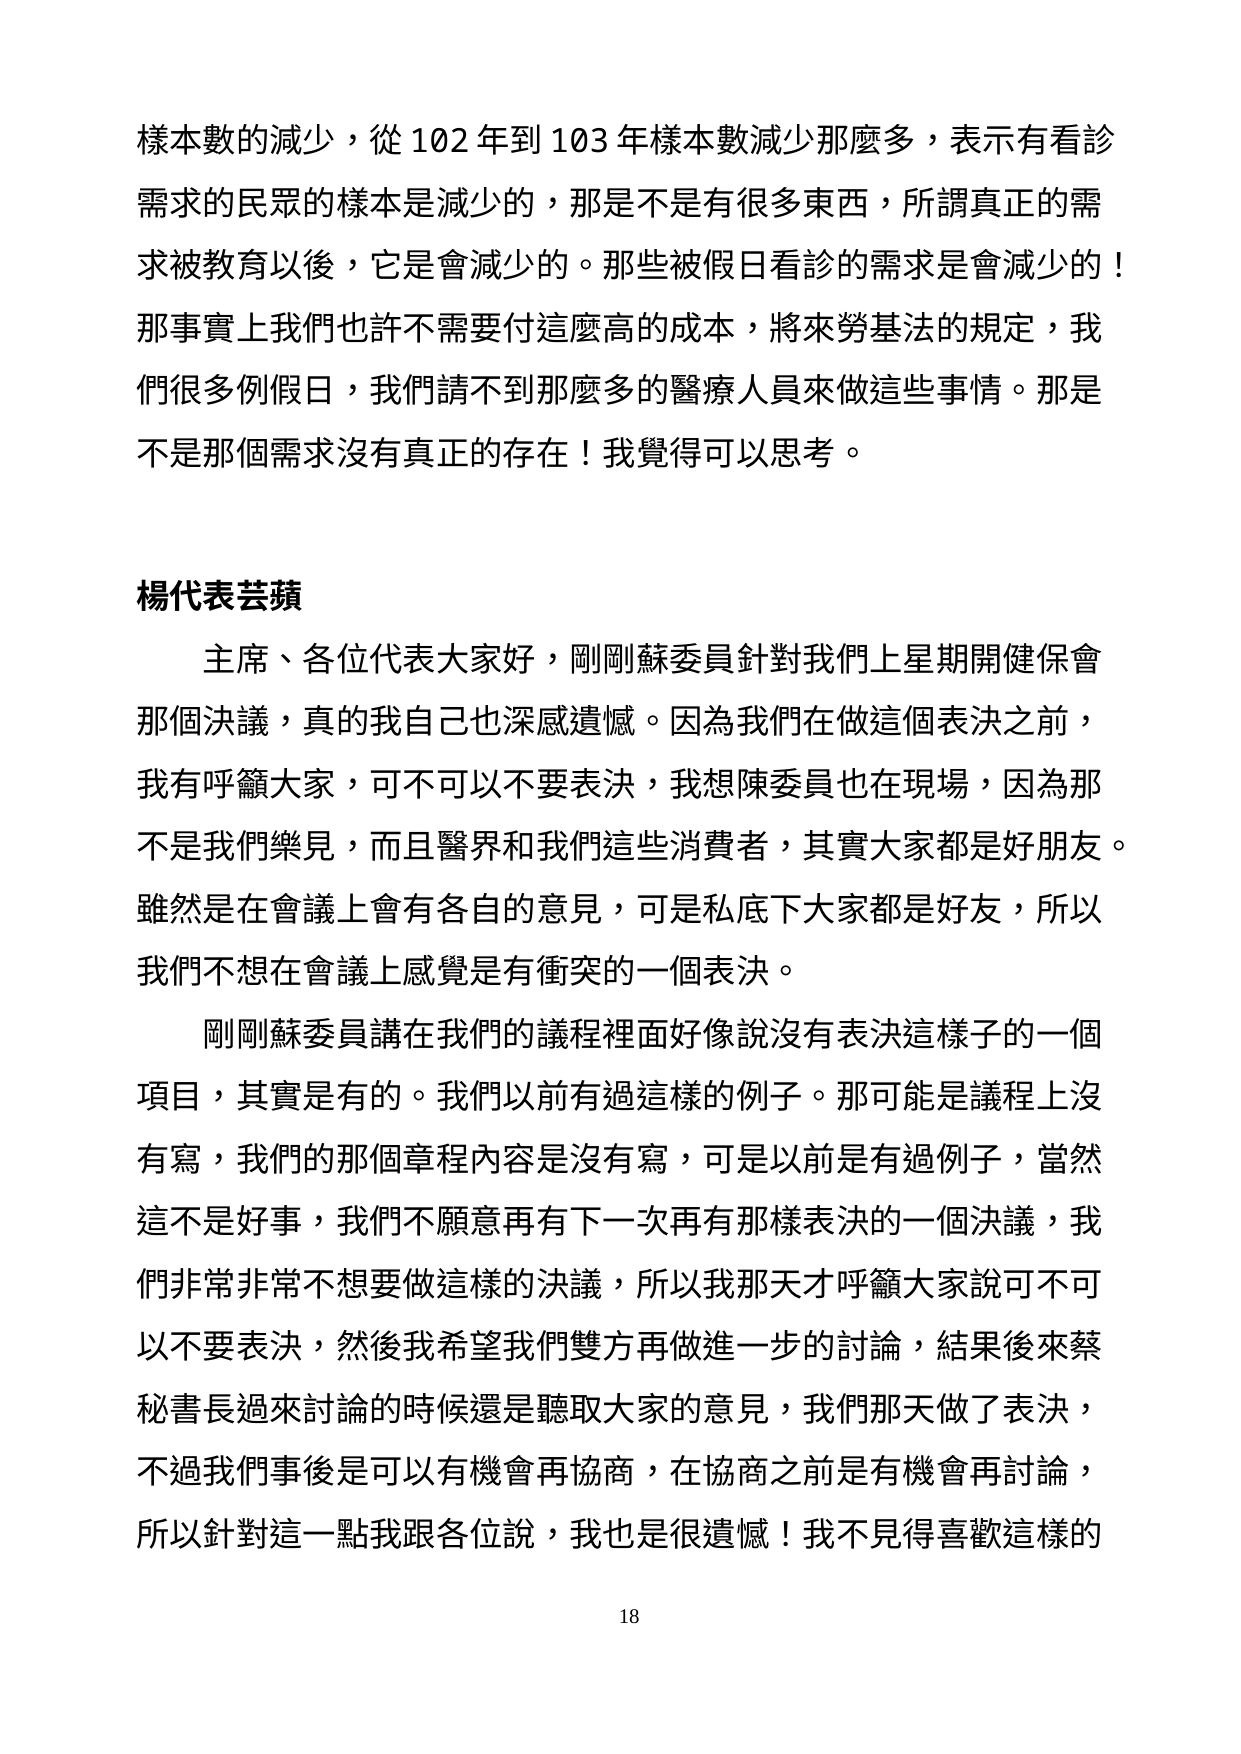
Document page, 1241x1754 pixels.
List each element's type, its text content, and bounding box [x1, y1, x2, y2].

text 楊代表芸蘋 [136, 552, 1122, 615]
text 主席、各位代表大家好，剛剛蘇委員針對我們上星期開健保會那個決議，真的我自己也深感遺憾。因為我們在做這個表決之前，我有呼籲大家，可不可以不要表決，我想陳委員也在現場，因為那不是我們樂見，而且醫界和我們這些消費者，其實大家都是好朋友。雖然是在會議上會有各自的意見，可是私底下大家都是好友，所以我們不想在會議上感覺是有衝突的一個表決。 [136, 615, 1122, 990]
text 剛剛蘇委員講在我們的議程裡面好像說沒有表決這樣子的一個項目，其實是有的。我們以前有過這樣的例子。那可能是議程上沒有寫，我們的那個章程內容是沒有寫，可是以前是有過例子，當然這不是好事，我們不願意再有下一次再有那樣表決的一個決議，我們非常非常不想要做這樣的決議，所以我那天才呼籲大家說可不可以不要表決，然後我希望我們雙方再做進一步的討論，結果後來蔡秘書長過來討論的時候還是聽取大家的意見，我們那天做了表決，不過我們事後是可以有機會再協商，在協商之前是有機會再討論，所以針對這一點我跟各位說，我也是很遺憾！我不見得喜歡這樣的 [136, 990, 1122, 1552]
text 再來就是說，我們來看，其實民眾也是可以教育的。因為我想樣本數的減少，從102年到103年樣本數減少那麼多，表示有看診需求的民眾的樣本是減少的，那是不是有很多東西，所謂真正的需求被教育以後，它是會減少的。那些被假日看診的需求是會減少的！那事實上我們也許不需要付這麼高的成本，將來勞基法的規定，我們很多例假日，我們請不到那麼多的醫療人員來做這些事情。那是不是那個需求沒有真正的存在！我覺得可以思考。 [136, 96, 1122, 471]
